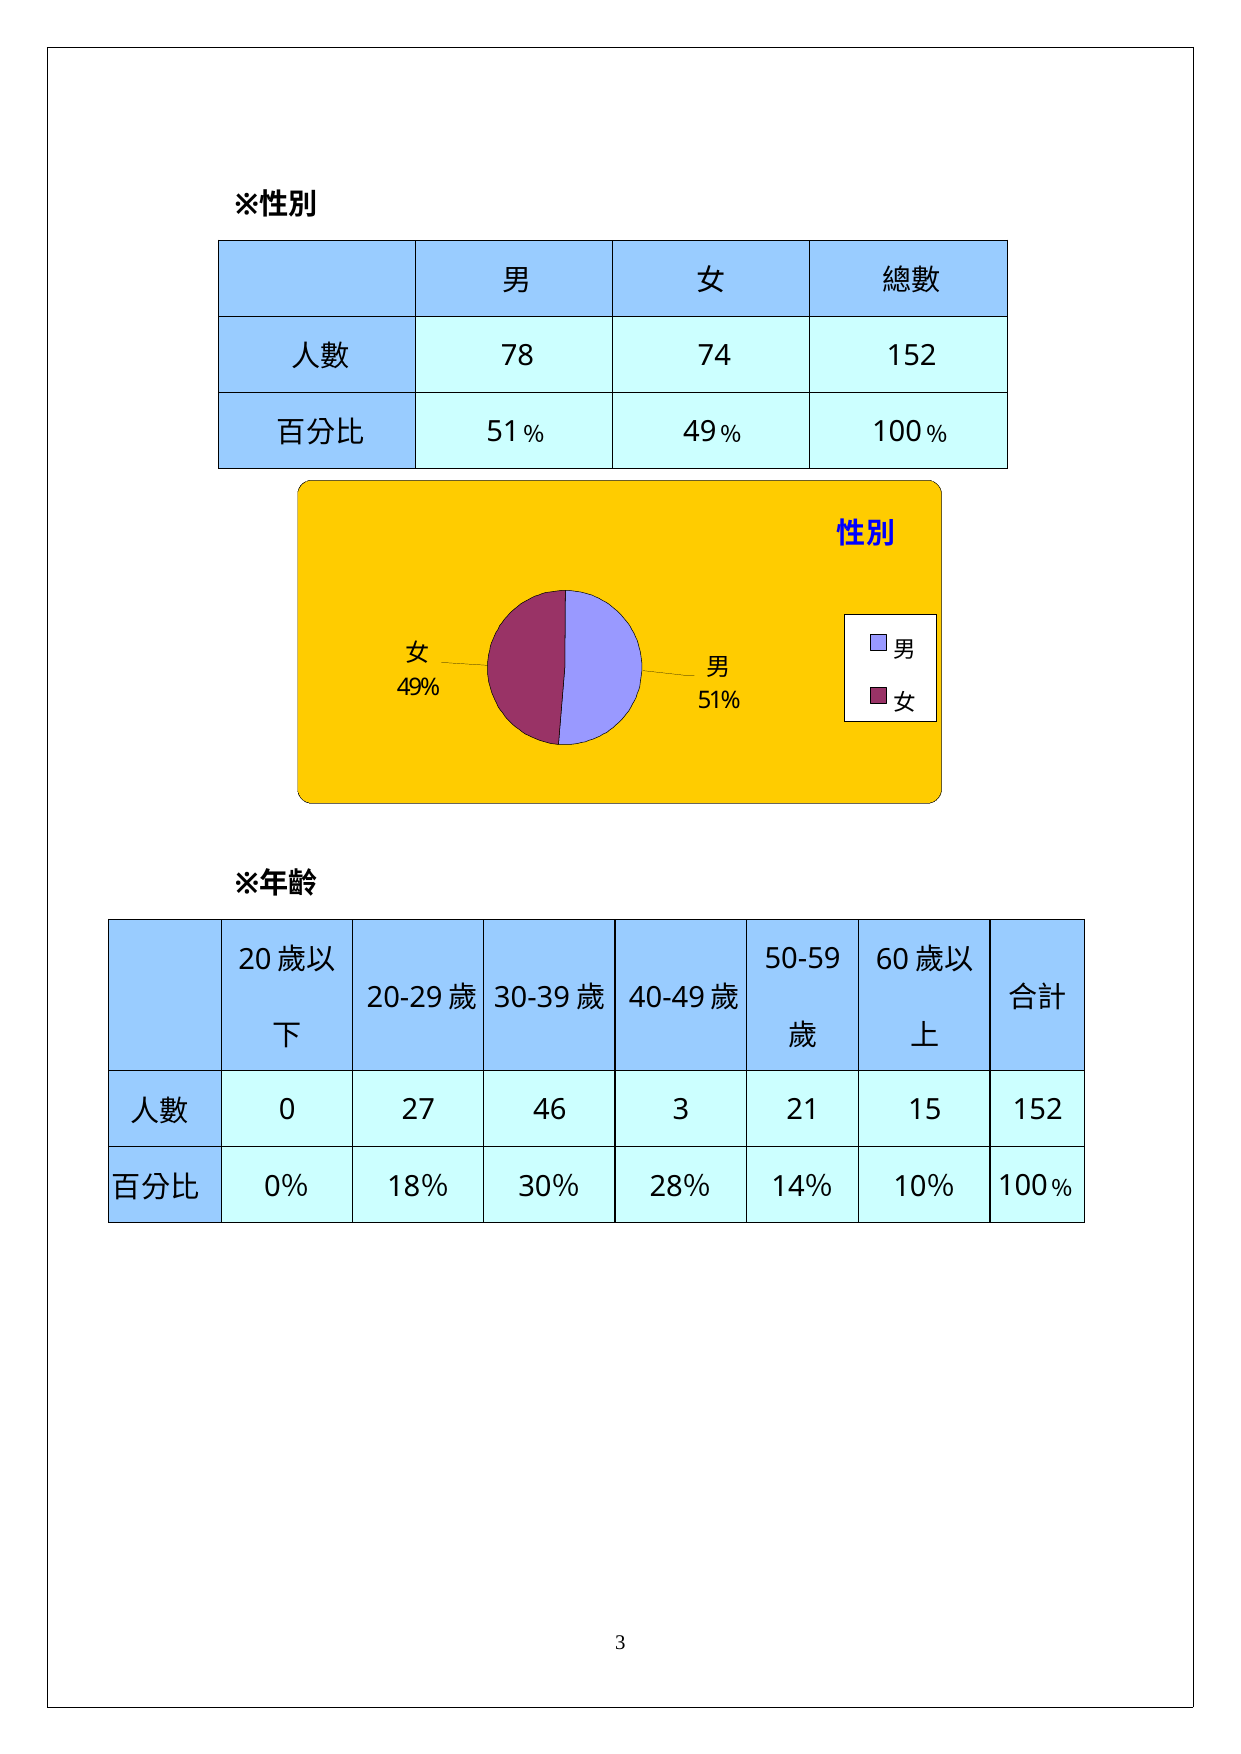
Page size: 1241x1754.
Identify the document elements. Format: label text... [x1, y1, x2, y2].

table_cell 28％ [616, 1147, 746, 1222]
table_cell 百分比 [109, 1147, 221, 1222]
table_cell 27 [353, 1071, 483, 1146]
table_cell 14％ [747, 1147, 858, 1222]
table_cell 78 [416, 317, 612, 392]
table_cell 49﹪ [613, 393, 809, 468]
text ※性別 [234, 164, 1056, 239]
table_cell 100﹪ [810, 393, 1007, 468]
table_cell 30％ [484, 1147, 614, 1222]
table_header 60歲以上 [859, 920, 989, 1070]
table_header 20歲以下 [222, 920, 352, 1070]
table_cell 100﹪ [991, 1147, 1084, 1222]
text ※年齡 [234, 844, 1056, 919]
table_header 總數 [810, 241, 1007, 316]
table_cell 0 [222, 1071, 352, 1146]
table_header 女 [613, 241, 809, 316]
table_cell 人數 [109, 1071, 221, 1146]
table_cell 51﹪ [416, 393, 612, 468]
table_header [219, 241, 415, 316]
table_header [109, 920, 221, 1070]
table_header 合計 [991, 920, 1084, 1070]
table_header 男 [416, 241, 612, 316]
table_cell 21 [747, 1071, 858, 1146]
table_cell 152 [991, 1071, 1084, 1146]
table_cell 百分比 [219, 393, 415, 468]
table_header 40-49歲 [616, 920, 746, 1070]
table_header 20-29歲 [353, 920, 483, 1070]
table_cell 人數 [219, 317, 415, 392]
table_cell 74 [613, 317, 809, 392]
table_cell 152 [810, 317, 1007, 392]
table_cell 10％ [859, 1147, 989, 1222]
table_header 30-39歲 [484, 920, 614, 1070]
table_cell 0％ [222, 1147, 352, 1222]
table_header 50-59歲 [747, 920, 858, 1070]
table_cell 15 [859, 1071, 989, 1146]
table_cell 18％ [353, 1147, 483, 1222]
table_cell 3 [616, 1071, 746, 1146]
table_cell 46 [484, 1071, 614, 1146]
